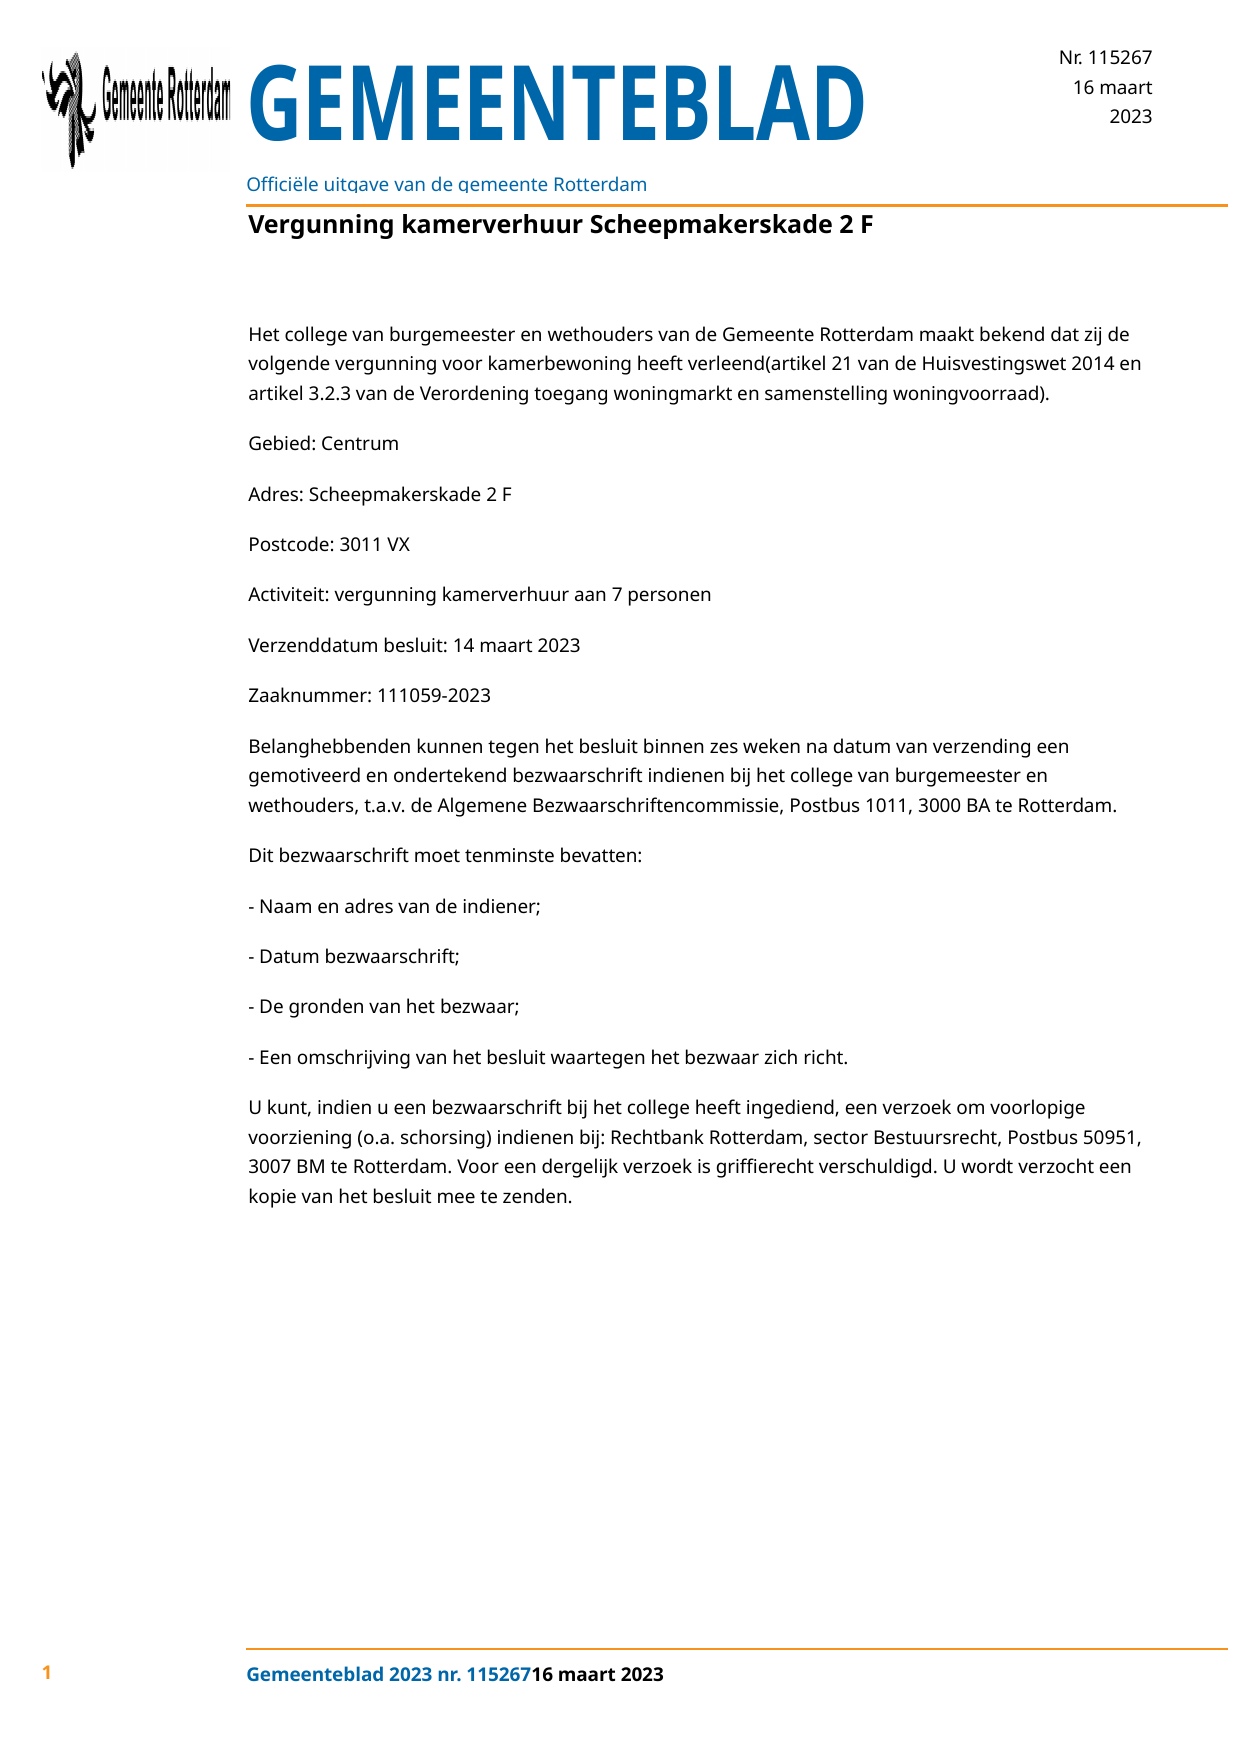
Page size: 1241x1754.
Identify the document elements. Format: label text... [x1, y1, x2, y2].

text - Naam en adres van de indiener; [248, 893, 1152, 918]
text Belanghebbenden kunnen tegen het besluit binnen zes weken na datum van verzending een gemotiveerd en ondertekend bezwaarschrift indienen bij het college van burgemeester en wethouders, t.a.v. de Algemene Bezwaarschriftencommissie, Postbus 1011, 3000 BA te Rotterdam. [248, 733, 1152, 818]
text - De gronden van het bezwaar; [248, 994, 1152, 1019]
text - Een omschrijving van het besluit waartegen het bezwaar zich richt. [248, 1044, 1152, 1070]
text Postcode: 3011 VX [248, 531, 1152, 557]
picture [41, 47, 231, 172]
text Dit bezwaarschrift moet tenminste bevatten: [248, 842, 1152, 868]
text Activiteit: vergunning kamerverhuur aan 7 personen [248, 582, 1152, 607]
text Adres: Scheepmakerskade 2 F [248, 481, 1152, 506]
text Zaaknummer: 111059-2023 [248, 682, 1152, 708]
text Vergunning kamerverhuur Scheepmakerskade 2 F [248, 207, 1152, 241]
text - Datum bezwaarschrift; [248, 943, 1152, 969]
text Gebied: Centrum [248, 430, 1152, 456]
text Het college van burgemeester en wethouders van de Gemeente Rotterdam maakt bekend dat zij de volgende vergunning voor kamerbewoning heeft verleend(artikel 21 van de Huisvestingswet 2014 en artikel 3.2.3 van de Verordening toegang woningmarkt en samenstelling woningvoorraad). [248, 321, 1152, 406]
text Verzenddatum besluit: 14 maart 2023 [248, 632, 1152, 658]
text U kunt, indien u een bezwaarschrift bij het college heeft ingediend, een verzoek om voorlopige voorziening (o.a. schorsing) indienen bij: Rechtbank Rotterdam, sector Bestuursrecht, Postbus 50951, 3007 BM te Rotterdam. Voor een dergelijk verzoek is griffierecht verschuldigd. U wordt verzocht een kopie van het besluit mee te zenden. [248, 1094, 1152, 1209]
